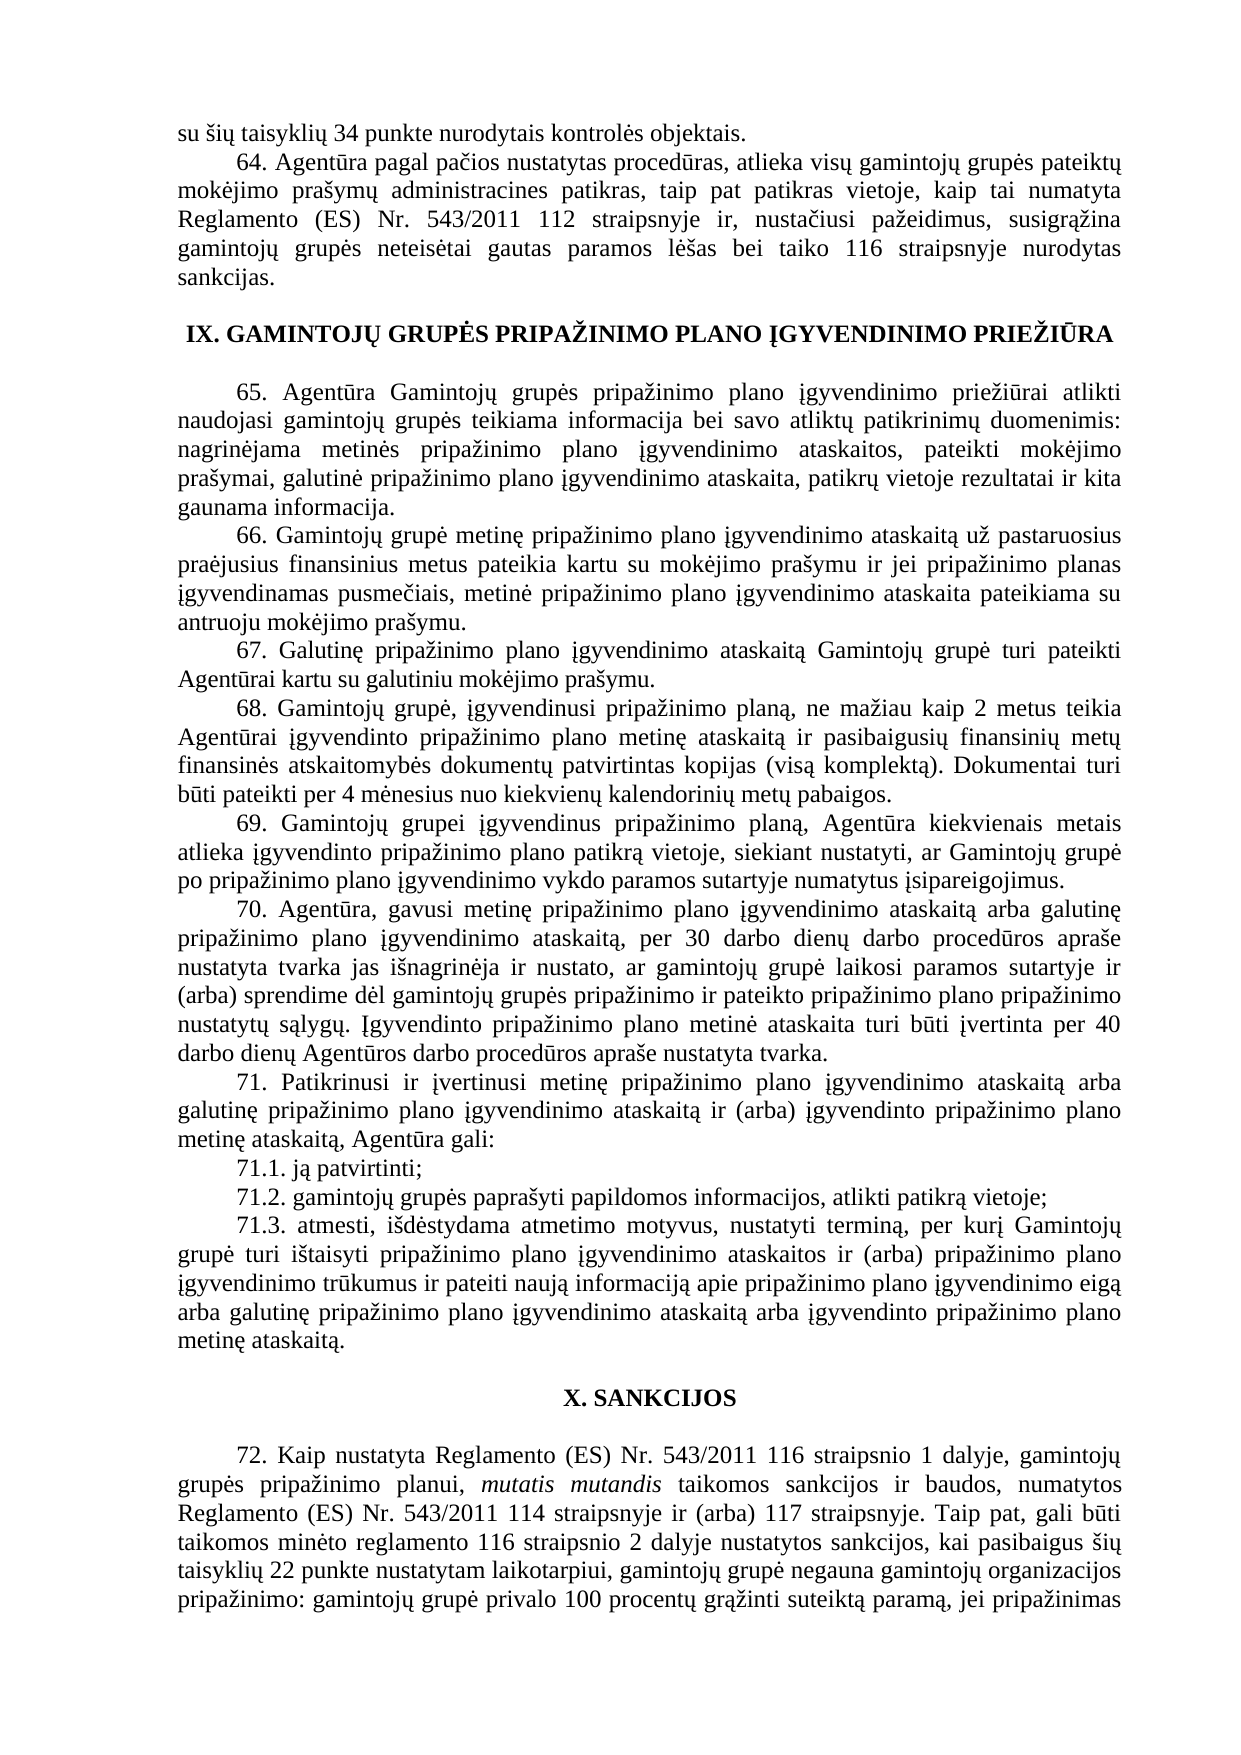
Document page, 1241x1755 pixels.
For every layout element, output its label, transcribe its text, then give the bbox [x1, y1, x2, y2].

text 66. Gamintojų grupė metinę pripažinimo plano įgyvendinimo ataskaitą už pastaruosius praėjusius finansinius metus pateikia kartu su mokėjimo prašymu ir jei pripažinimo planas įgyvendinamas pusmečiais, metinė pripažinimo plano įgyvendinimo ataskaita pateikiama su antruoju mokėjimo prašymu. [177, 521, 1122, 636]
text 68. Gamintojų grupė, įgyvendinusi pripažinimo planą, ne mažiau kaip 2 metus teikia Agentūrai įgyvendinto pripažinimo plano metinę ataskaitą ir pasibaigusių finansinių metų finansinės atskaitomybės dokumentų patvirtintas kopijas (visą komplektą). Dokumentai turi būti pateikti per 4 mėnesius nuo kiekvienų kalendorinių metų pabaigos. [177, 693, 1122, 808]
text X. SANKCIJOS [177, 1383, 1122, 1412]
text IX. GAMINTOJŲ GRUPĖS PRIPAŽINIMO PLANO ĮGYVENDINIMO PRIEŽIŪRA [177, 319, 1122, 348]
text 69. Gamintojų grupei įgyvendinus pripažinimo planą, Agentūra kiekvienais metais atlieka įgyvendinto pripažinimo plano patikrą vietoje, siekiant nustatyti, ar Gamintojų grupė po pripažinimo plano įgyvendinimo vykdo paramos sutartyje numatytus įsipareigojimus. [177, 808, 1122, 894]
text 70. Agentūra, gavusi metinę pripažinimo plano įgyvendinimo ataskaitą arba galutinę pripažinimo plano įgyvendinimo ataskaitą, per 30 darbo dienų darbo procedūros apraše nustatyta tvarka jas išnagrinėja ir nustato, ar gamintojų grupė laikosi paramos sutartyje ir (arba) sprendime dėl gamintojų grupės pripažinimo ir pateikto pripažinimo plano pripažinimo nustatytų sąlygų. Įgyvendinto pripažinimo plano metinė ataskaita turi būti įvertinta per 40 darbo dienų Agentūros darbo procedūros apraše nustatyta tvarka. [177, 894, 1122, 1067]
text 71.1. ją patvirtinti; [177, 1153, 1122, 1182]
text 64. Agentūra pagal pačios nustatytas procedūras, atlieka visų gamintojų grupės pateiktų mokėjimo prašymų administracines patikras, taip pat patikras vietoje, kaip tai numatyta Reglamento (ES) Nr. 543/2011 112 straipsnyje ir, nustačiusi pažeidimus, susigrąžina gamintojų grupės neteisėtai gautas paramos lėšas bei taiko 116 straipsnyje nurodytas sankcijas. [177, 147, 1122, 291]
text 71.3. atmesti, išdėstydama atmetimo motyvus, nustatyti terminą, per kurį Gamintojų grupė turi ištaisyti pripažinimo plano įgyvendinimo ataskaitos ir (arba) pripažinimo plano įgyvendinimo trūkumus ir pateiti naują informaciją apie pripažinimo plano įgyvendinimo eigą arba galutinę pripažinimo plano įgyvendinimo ataskaitą arba įgyvendinto pripažinimo plano metinę ataskaitą. [177, 1211, 1122, 1354]
text su šių taisyklių 34 punkte nurodytais kontrolės objektais. [177, 118, 1122, 147]
text 71. Patikrinusi ir įvertinusi metinę pripažinimo plano įgyvendinimo ataskaitą arba galutinę pripažinimo plano įgyvendinimo ataskaitą ir (arba) įgyvendinto pripažinimo plano metinę ataskaitą, Agentūra gali: [177, 1067, 1122, 1153]
text 71.2. gamintojų grupės paprašyti papildomos informacijos, atlikti patikrą vietoje; [177, 1182, 1122, 1211]
text 65. Agentūra Gamintojų grupės pripažinimo plano įgyvendinimo priežiūrai atlikti naudojasi gamintojų grupės teikiama informacija bei savo atliktų patikrinimų duomenimis: nagrinėjama metinės pripažinimo plano įgyvendinimo ataskaitos, pateikti mokėjimo prašymai, galutinė pripažinimo plano įgyvendinimo ataskaita, patikrų vietoje rezultatai ir kita gaunama informacija. [177, 377, 1122, 521]
text 72. Kaip nustatyta Reglamento (ES) Nr. 543/2011 116 straipsnio 1 dalyje, gamintojų grupės pripažinimo planui, mutatis mutandis taikomos sankcijos ir baudos, numatytos Reglamento (ES) Nr. 543/2011 114 straipsnyje ir (arba) 117 straipsnyje. Taip pat, gali būti taikomos minėto reglamento 116 straipsnio 2 dalyje nustatytos sankcijos, kai pasibaigus šių taisyklių 22 punkte nustatytam laikotarpiui, gamintojų grupė negauna gamintojų organizacijos pripažinimo: gamintojų grupė privalo 100 procentų grąžinti suteiktą paramą, jei pripažinimas [177, 1441, 1122, 1613]
text 67. Galutinę pripažinimo plano įgyvendinimo ataskaitą Gamintojų grupė turi pateikti Agentūrai kartu su galutiniu mokėjimo prašymu. [177, 636, 1122, 693]
